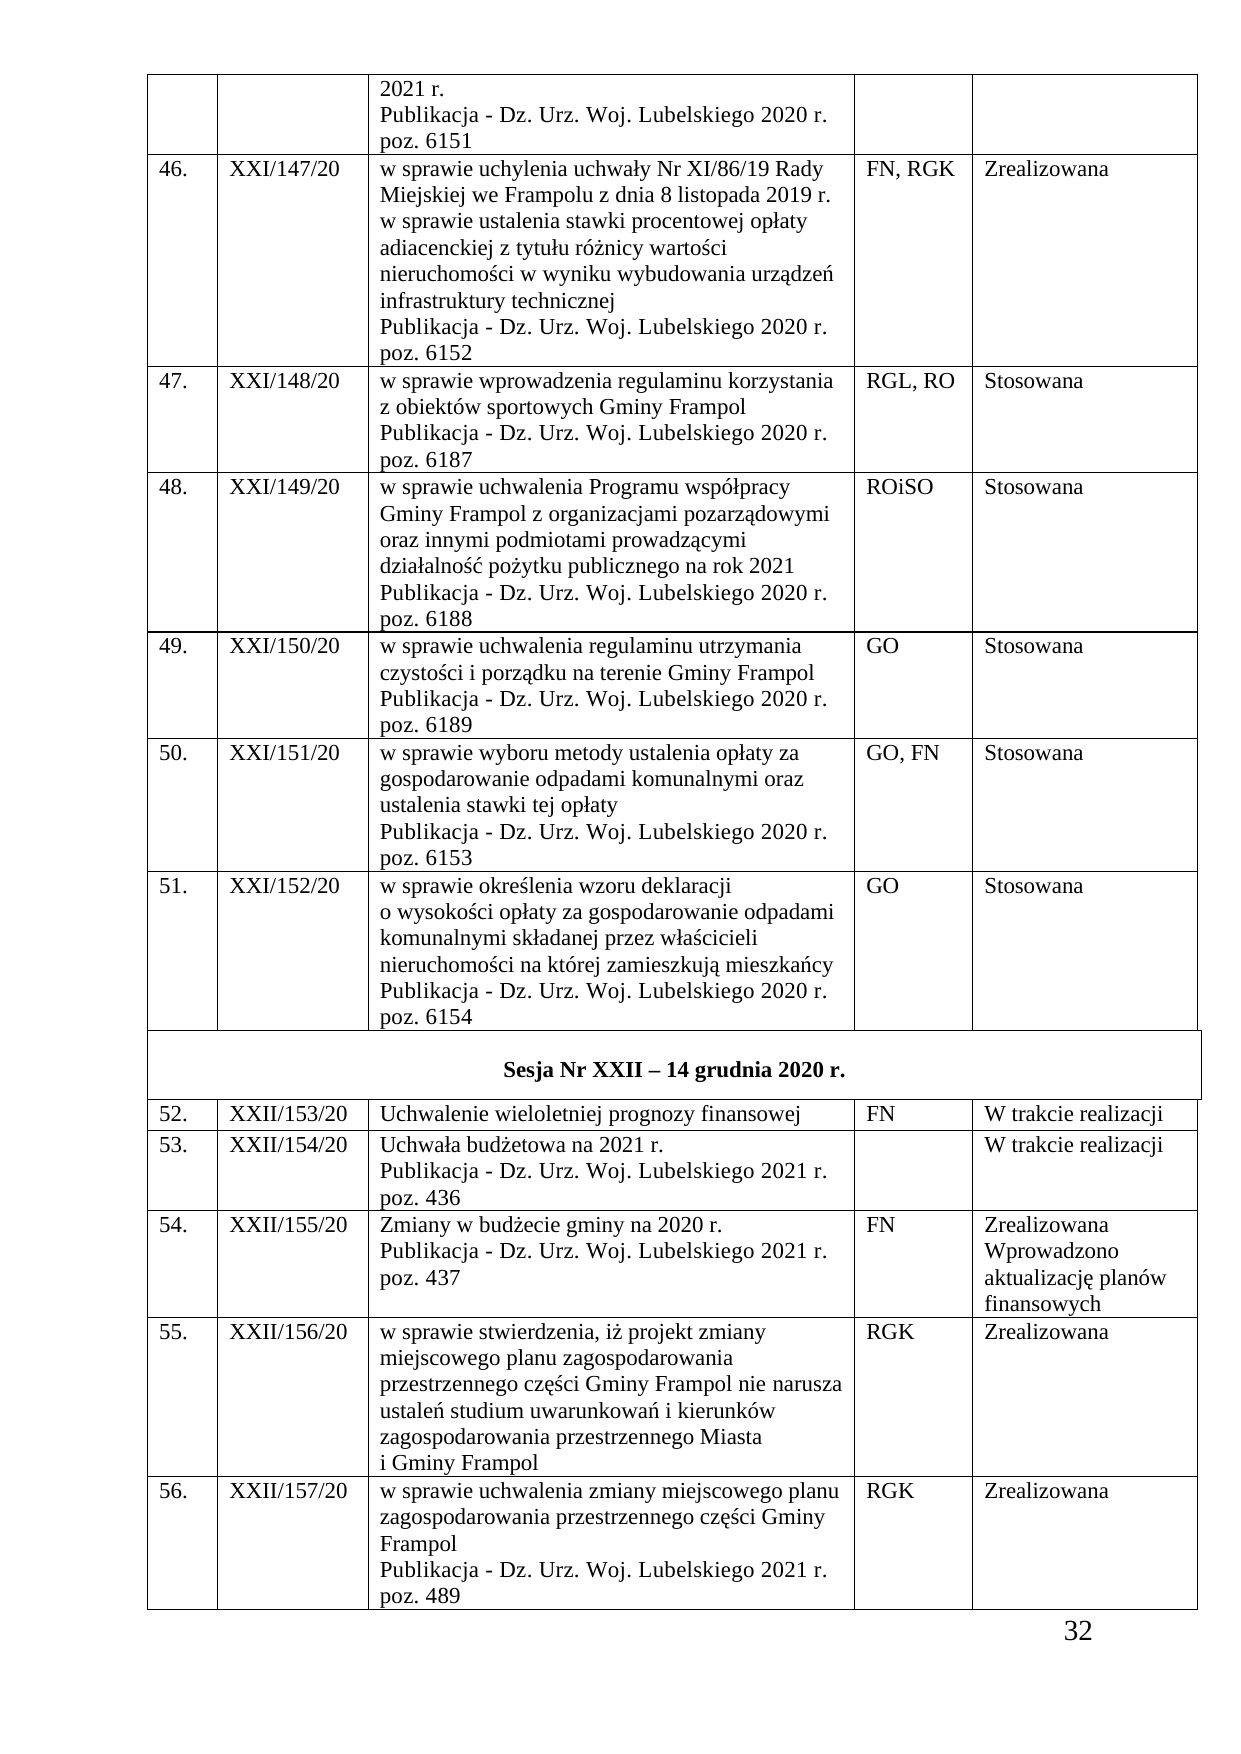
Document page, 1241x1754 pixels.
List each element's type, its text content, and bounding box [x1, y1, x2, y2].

table_cell 55. [148, 1318, 217, 1476]
table_cell XXI/147/20 [218, 155, 368, 366]
table_cell XXI/149/20 [218, 473, 368, 631]
table_cell 46. [148, 155, 217, 366]
table_cell XXI/151/20 [218, 739, 368, 871]
table_cell 53. [148, 1131, 217, 1210]
table_cell w sprawie wyboru metody ustalenia opłaty za gospodarowanie odpadami komunalnymi oraz ustalenia stawki tej opłaty Publikacja - Dz. Urz. Woj. Lubelskiego 2020 r. poz. 6153 [369, 739, 854, 871]
table_cell w sprawie uchwalenia Programu współpracy Gminy Frampol z organizacjami pozarządowymi oraz innymi podmiotami prowadzącymi działalność pożytku publicznego na rok 2021 Publikacja - Dz. Urz. Woj. Lubelskiego 2020 r. poz. 6188 [369, 473, 854, 631]
table_cell w sprawie wprowadzenia regulaminu korzystania z obiektów sportowych Gminy Frampol Publikacja - Dz. Urz. Woj. Lubelskiego 2020 r. poz. 6187 [369, 367, 854, 472]
table_cell Stosowana [973, 367, 1197, 472]
table_cell 51. [148, 872, 217, 1030]
table_cell 54. [148, 1211, 217, 1317]
table_cell FN [855, 1211, 972, 1317]
table_cell ROiSO [855, 473, 972, 631]
table_cell Stosowana [973, 739, 1197, 871]
table_cell Sesja Nr XXII – 14 grudnia 2020 r. [148, 1031, 1201, 1099]
table_cell GO [855, 872, 972, 1030]
table_cell XXII/156/20 [218, 1318, 368, 1476]
table_cell Zrealizowana [973, 1318, 1197, 1476]
table_cell [855, 75, 972, 154]
table_cell w sprawie uchylenia uchwały Nr XI/86/19 Rady Miejskiej we Frampolu z dnia 8 listopada 2019 r. w sprawie ustalenia stawki procentowej opłaty adiacenckiej z tytułu różnicy wartości nieruchomości w wyniku wybudowania urządzeń infrastruktury technicznej Publikacja - Dz. Urz. Woj. Lubelskiego 2020 r. poz. 6152 [369, 155, 854, 366]
table_cell Zrealizowana [973, 1477, 1197, 1609]
table_cell [148, 75, 217, 154]
table_cell FN [855, 1100, 972, 1130]
table_cell 50. [148, 739, 217, 871]
table_cell Stosowana [973, 872, 1197, 1030]
table_cell w sprawie określenia wzoru deklaracji o wysokości opłaty za gospodarowanie odpadami komunalnymi składanej przez właścicieli nieruchomości na której zamieszkują mieszkańcy Publikacja - Dz. Urz. Woj. Lubelskiego 2020 r. poz. 6154 [369, 872, 854, 1030]
table_cell XXII/153/20 [218, 1100, 368, 1130]
table_cell XXI/152/20 [218, 872, 368, 1030]
table_cell [218, 75, 368, 154]
table_cell XXI/148/20 [218, 367, 368, 472]
table_cell W trakcie realizacji [973, 1131, 1197, 1210]
table_cell w sprawie uchwalenia regulaminu utrzymania czystości i porządku na terenie Gminy Frampol Publikacja - Dz. Urz. Woj. Lubelskiego 2020 r. poz. 6189 [369, 633, 854, 738]
table_cell XXII/154/20 [218, 1131, 368, 1210]
table_cell XXII/155/20 [218, 1211, 368, 1317]
table_cell Zrealizowana Wprowadzono aktualizację planów finansowych [973, 1211, 1197, 1317]
table_cell 48. [148, 473, 217, 631]
table_cell W trakcie realizacji [973, 1100, 1197, 1130]
table_cell w sprawie uchwalenia zmiany miejscowego planu zagospodarowania przestrzennego części Gminy Frampol Publikacja - Dz. Urz. Woj. Lubelskiego 2021 r. poz. 489 [369, 1477, 854, 1609]
table_cell FN, RGK [855, 155, 972, 366]
table_cell 56. [148, 1477, 217, 1609]
table_cell RGK [855, 1477, 972, 1609]
table_cell w sprawie stwierdzenia, iż projekt zmiany miejscowego planu zagospodarowania przestrzennego części Gminy Frampol nie narusza ustaleń studium uwarunkowań i kierunków zagospodarowania przestrzennego Miasta i Gminy Frampol [369, 1318, 854, 1476]
table_cell Zmiany w budżecie gminy na 2020 r. Publikacja - Dz. Urz. Woj. Lubelskiego 2021 r. poz. 437 [369, 1211, 854, 1317]
table_cell RGK [855, 1318, 972, 1476]
table_cell RGL, RO [855, 367, 972, 472]
table_cell 52. [148, 1100, 217, 1130]
table_cell GO, FN [855, 739, 972, 871]
table_cell 49. [148, 633, 217, 738]
table_cell XXI/150/20 [218, 633, 368, 738]
table_cell XXII/157/20 [218, 1477, 368, 1609]
table_cell [973, 75, 1197, 154]
table_cell Uchwalenie wieloletniej prognozy finansowej [369, 1100, 854, 1130]
table_cell 47. [148, 367, 217, 472]
table_cell Zrealizowana [973, 155, 1197, 366]
table_cell Uchwała budżetowa na 2021 r. Publikacja - Dz. Urz. Woj. Lubelskiego 2021 r. poz. 436 [369, 1131, 854, 1210]
table_cell 2021 r. Publikacja - Dz. Urz. Woj. Lubelskiego 2020 r. poz. 6151 [369, 75, 854, 154]
table_cell Stosowana [973, 633, 1197, 738]
table_cell Stosowana [973, 473, 1197, 631]
table_cell [855, 1131, 972, 1210]
table_cell GO [855, 633, 972, 738]
